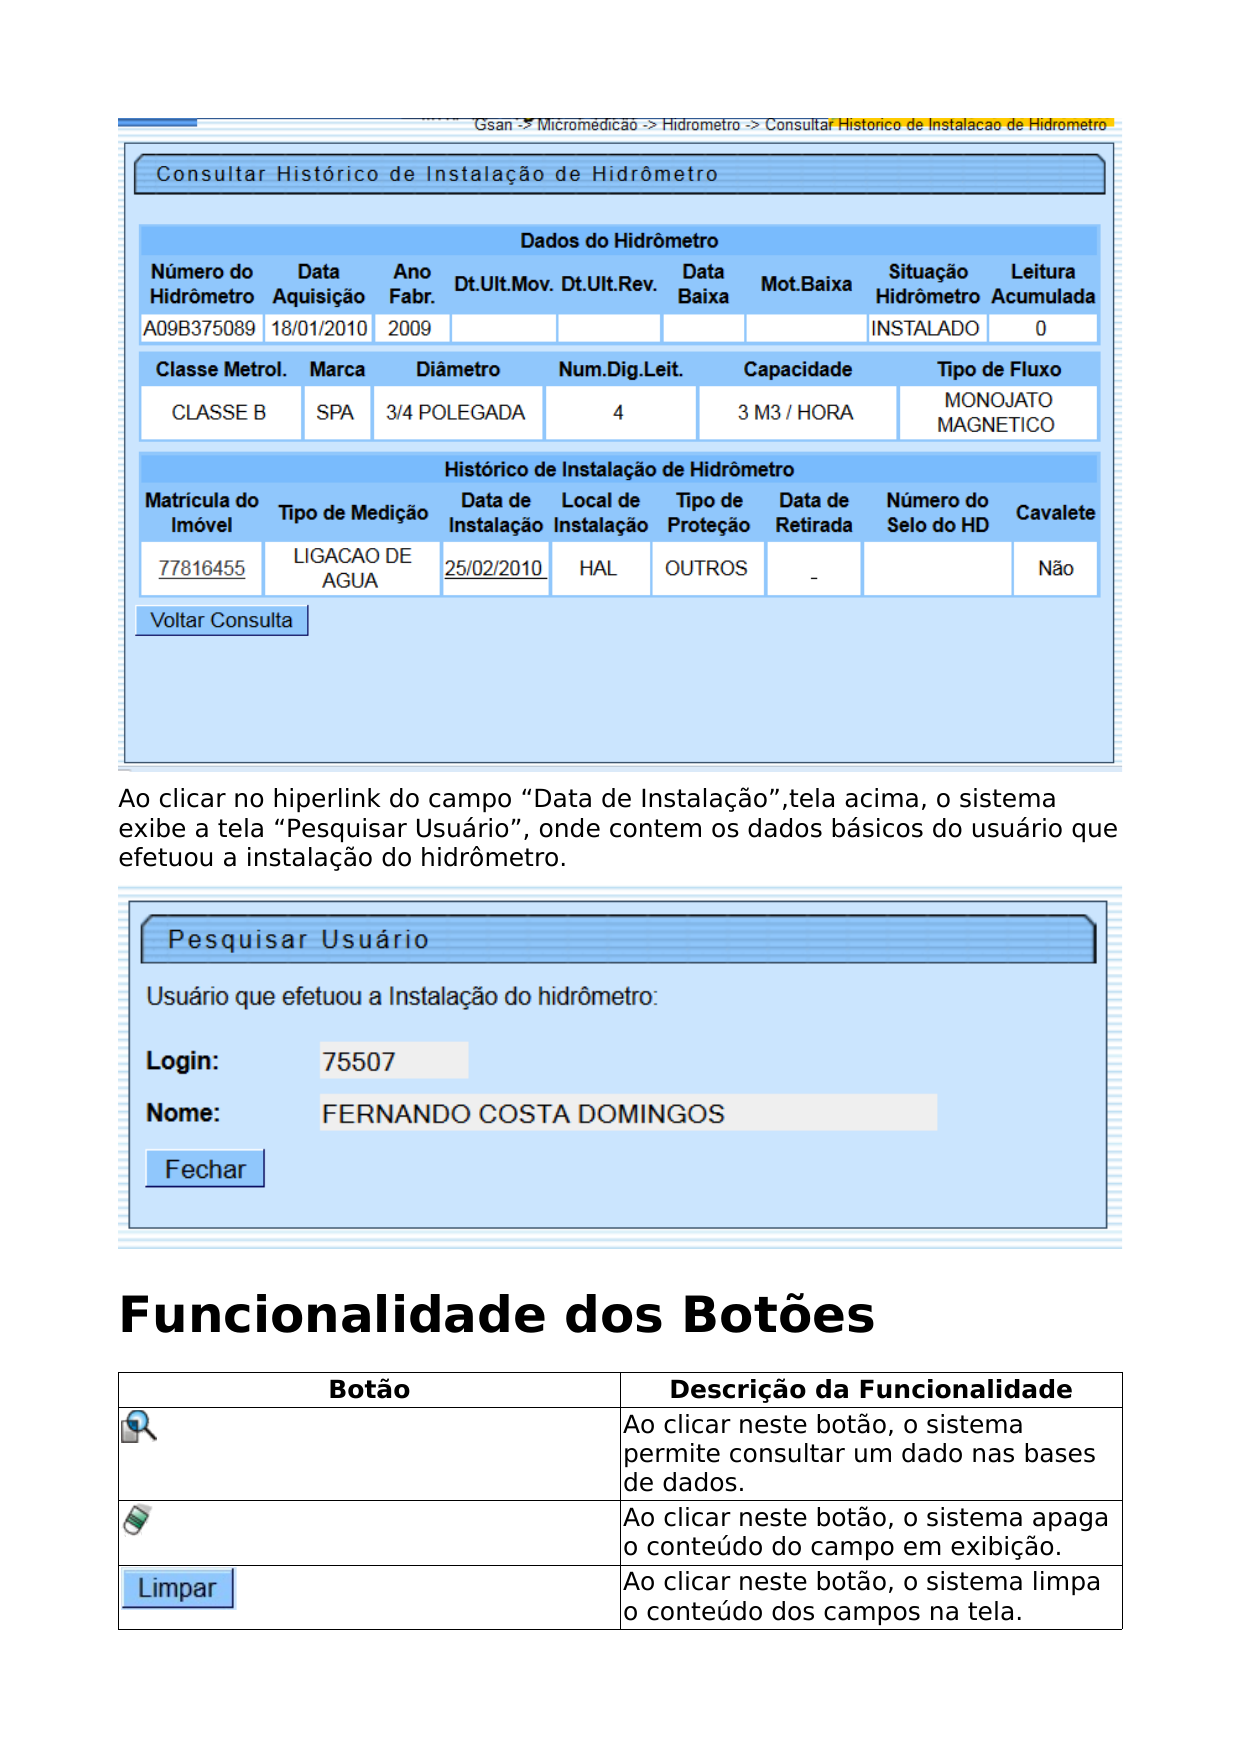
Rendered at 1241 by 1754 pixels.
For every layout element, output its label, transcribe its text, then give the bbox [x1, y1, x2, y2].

table_cell Ao clicar neste botão, o sistema permite consultar um dado nas bases de dados. [621, 1408, 1122, 1500]
table_cell [119, 1501, 620, 1564]
table_header Botão [119, 1373, 620, 1407]
table_header Descrição da Funcionalidade [621, 1373, 1122, 1407]
text Ao clicar no hiperlink do campo “Data de Instalação”,tela acima, o sistema exibe a tela “Pesquisar Usuário”, onde contem os dados básicos do usuário que efetuou a instalação do hidrômetro. [118, 784, 1122, 872]
picture [121, 1503, 153, 1537]
picture [118, 118, 1123, 772]
picture [121, 1567, 237, 1610]
subtitle Funcionalidade dos Botões [118, 1286, 1122, 1344]
table_cell Ao clicar neste botão, o sistema apaga o conteúdo do campo em exibição. [621, 1501, 1122, 1564]
table_cell [119, 1566, 620, 1629]
table_cell Ao clicar neste botão, o sistema limpa o conteúdo dos campos na tela. [621, 1566, 1122, 1629]
picture [121, 1410, 157, 1443]
table_cell [119, 1408, 620, 1500]
picture [118, 884, 1123, 1249]
